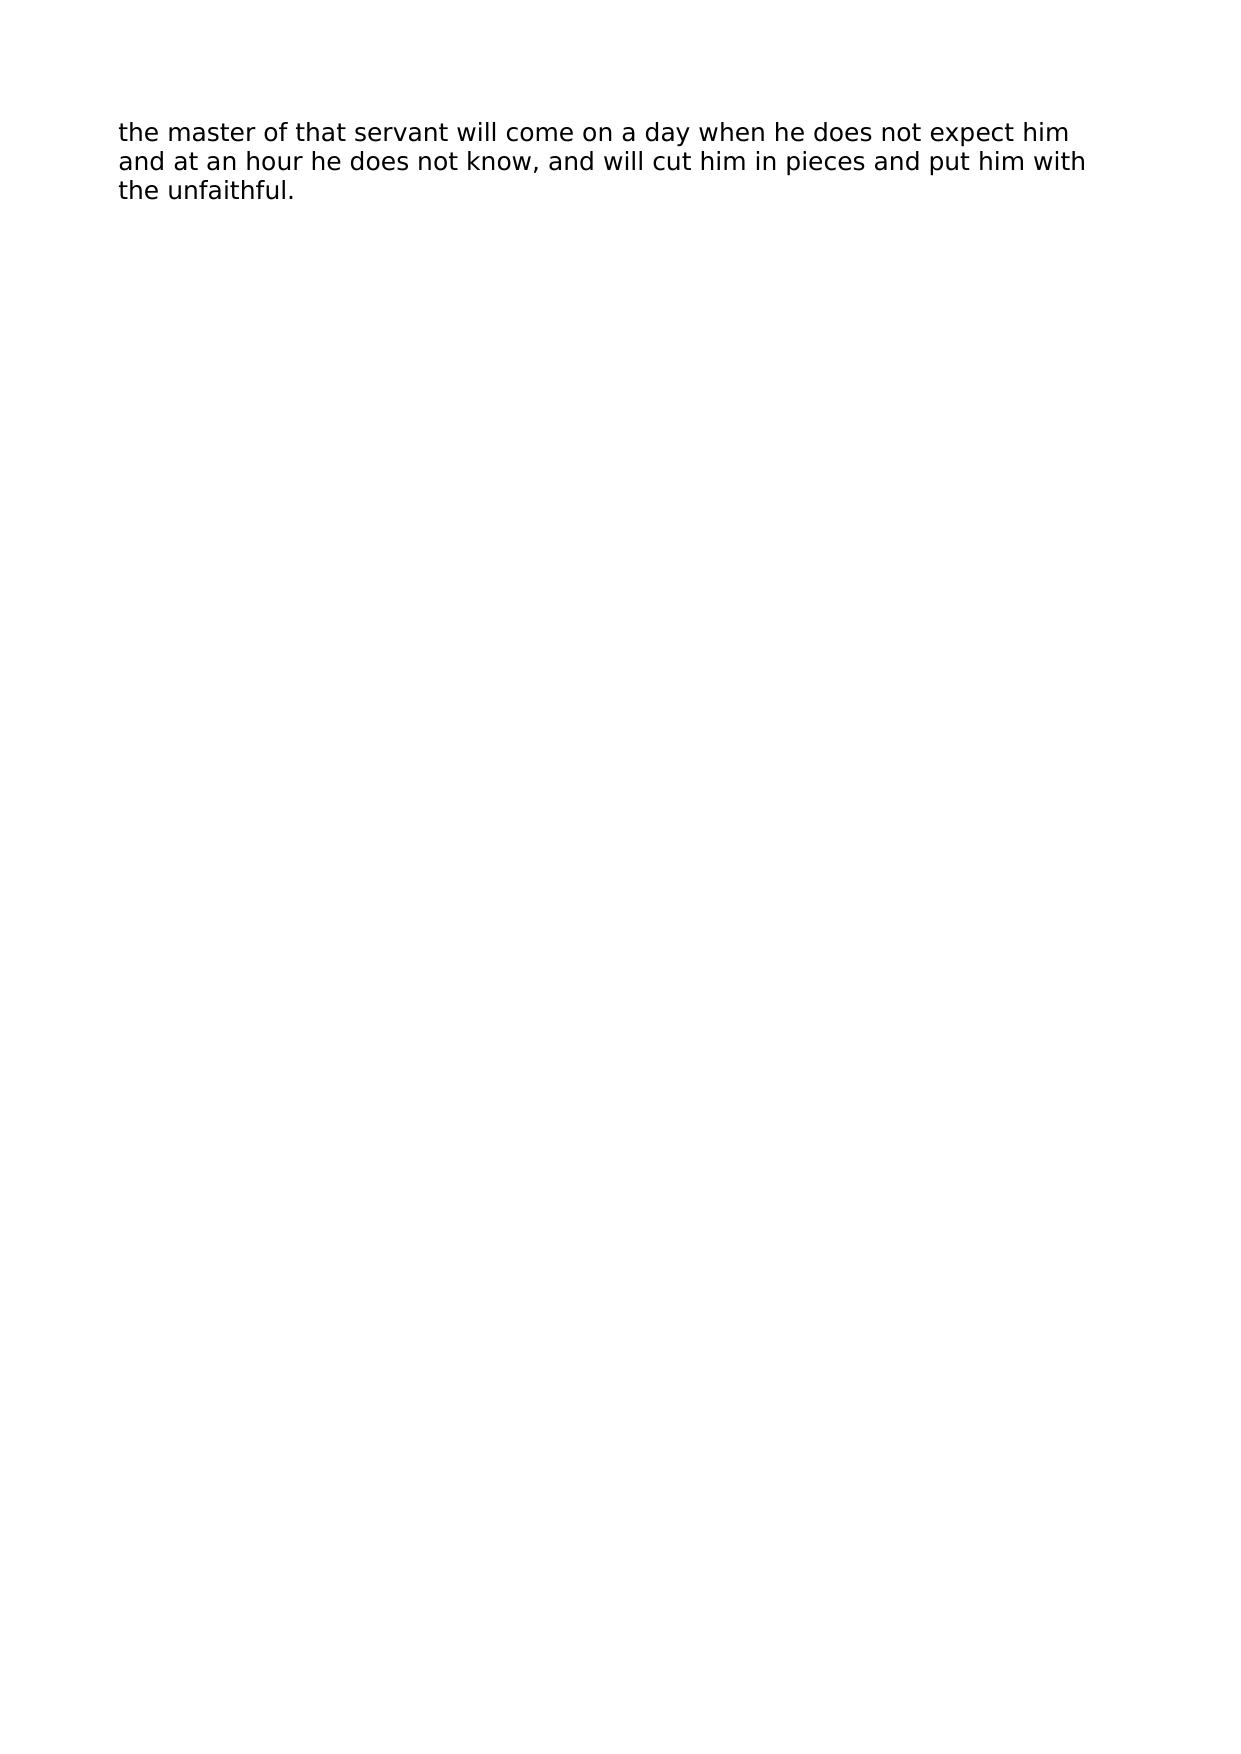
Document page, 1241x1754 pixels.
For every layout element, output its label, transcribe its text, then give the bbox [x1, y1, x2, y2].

text the master of that servant will come on a day when he does not expect him and at an hour he does not know, and will cut him in pieces and put him with the unfaithful. [118, 118, 1122, 206]
